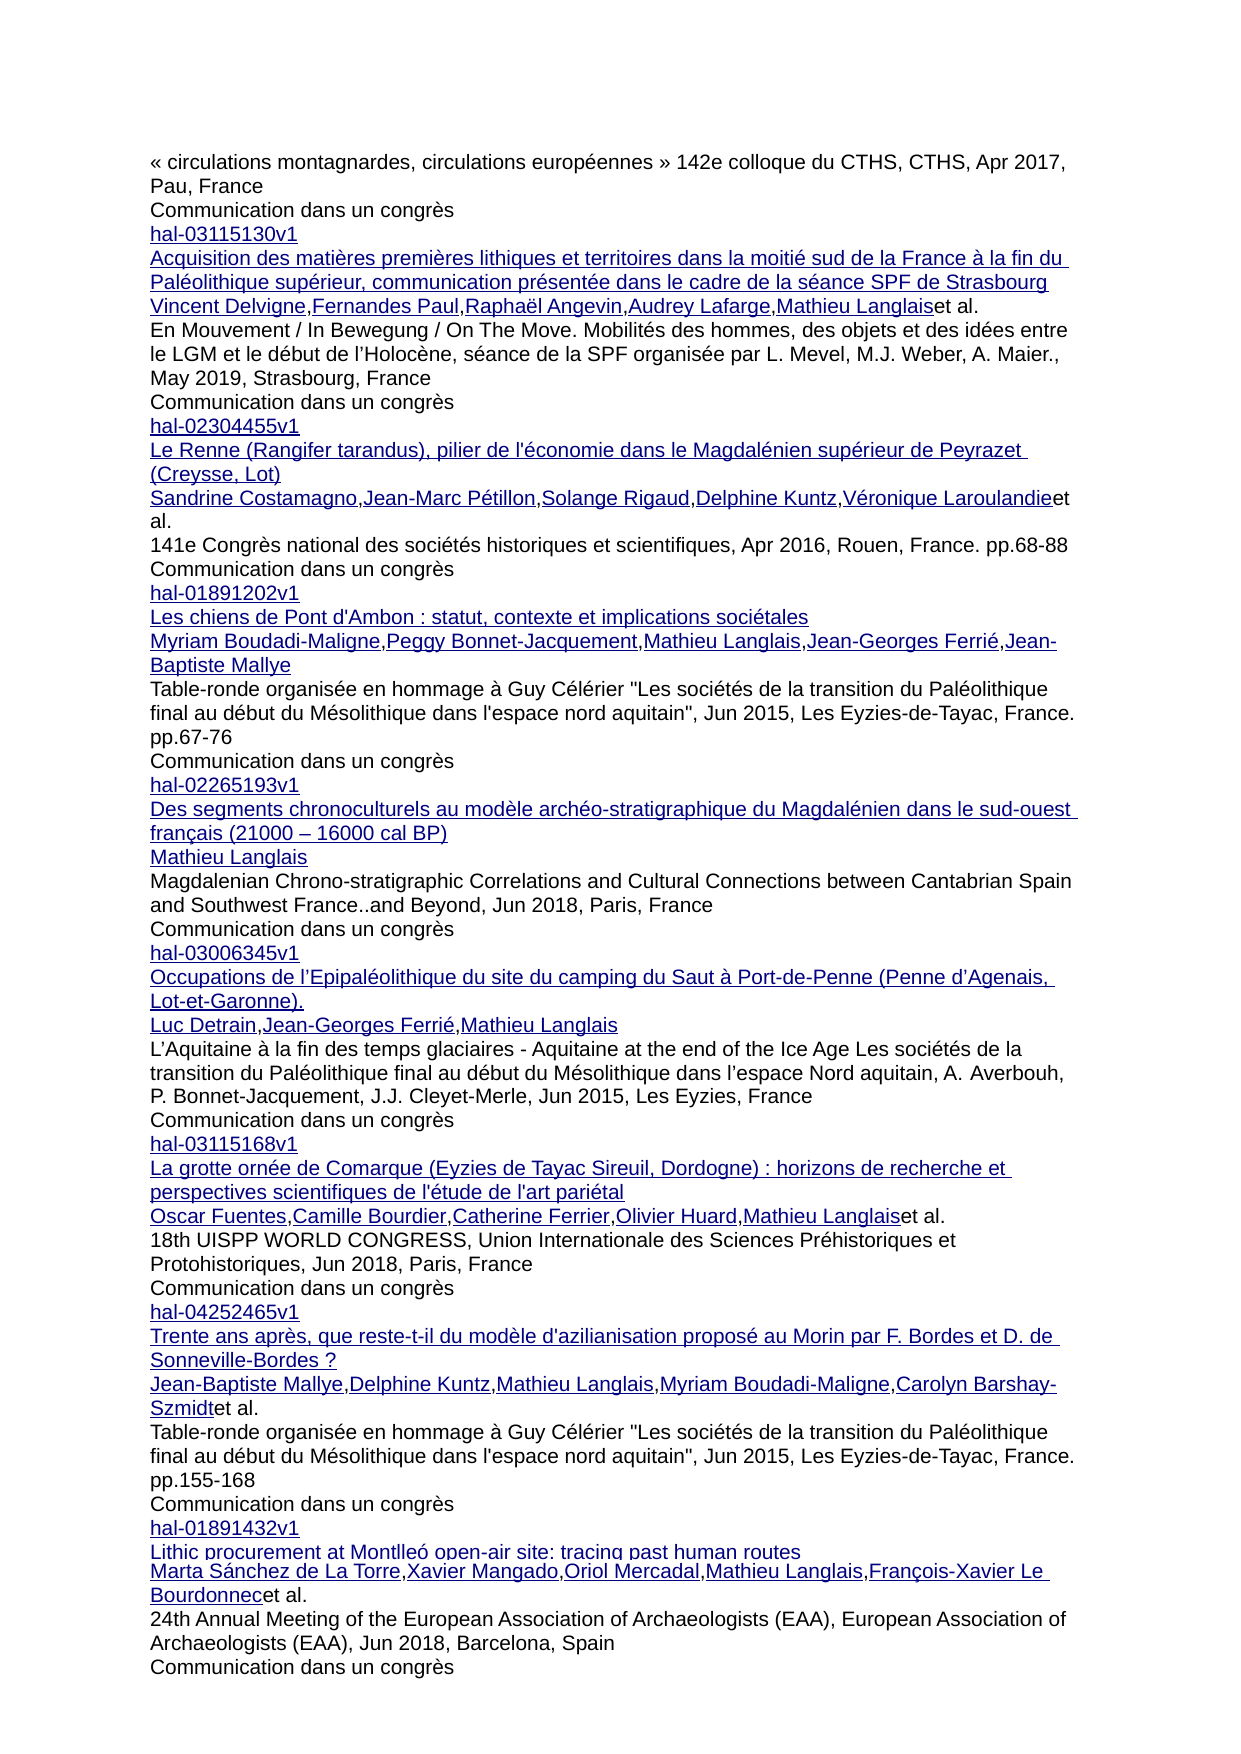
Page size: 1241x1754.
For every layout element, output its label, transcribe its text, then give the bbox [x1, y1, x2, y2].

table_cell Acquisition des matières premières lithiques et territoires dans la moitié sud de la France à la fin du Paléolithique supérieur, communication présentée dans le cadre de la séance SPF de Strasbourg Vincent Delvigne,Fernandes Paul,Raphaël Angevin,Audrey Lafarge,Mathieu Langlaiset al. En Mouvement / In Bewegung / On The Move. Mobilités des hommes, des objets et des idées entre le LGM et le début de l’Holocène, séance de la SPF organisée par L. Mevel, M.J. Weber, A. Maier., May 2019, Strasbourg, France Communication dans un congrès hal-02304455v1 [150, 246, 1090, 437]
table_cell Trente ans après, que reste-t-il du modèle d'azilianisation proposé au Morin par F. Bordes et D. de Sonneville-Bordes ? Jean-Baptiste Mallye,Delphine Kuntz,Mathieu Langlais,Myriam Boudadi-Maligne,Carolyn Barshay-Szmidtet al. Table-ronde organisée en hommage à Guy Célérier "Les sociétés de la transition du Paléolithique final au début du Mésolithique dans l'espace nord aquitain", Jun 2015, Les Eyzies-de-Tayac, France. pp.155-168 Communication dans un congrès hal-01891432v1 [150, 1324, 1090, 1539]
table_cell Occupations de l’Epipaléolithique du site du camping du Saut à Port-de-Penne (Penne d’Agenais, Lot-et-Garonne). Luc Detrain,Jean‐Georges Ferrié,Mathieu Langlais L’Aquitaine à la fin des temps glaciaires - Aquitaine at the end of the Ice Age Les sociétés de la transition du Paléolithique final au début du Mésolithique dans l’espace Nord aquitain, A. Averbouh, P. Bonnet-Jacquement, J.J. Cleyet-Merle, Jun 2015, Les Eyzies, France Communication dans un congrès hal-03115168v1 [150, 965, 1090, 1156]
table_cell « circulations montagnardes, circulations européennes » 142e colloque du CTHS, CTHS, Apr 2017, Pau, France Communication dans un congrès hal-03115130v1 [150, 150, 1090, 246]
table_cell La grotte ornée de Comarque (Eyzies de Tayac Sireuil, Dordogne) : horizons de recherche et perspectives scientifiques de l'étude de l'art pariétal Oscar Fuentes,Camille Bourdier,Catherine Ferrier,Olivier Huard,Mathieu Langlaiset al. 18th UISPP WORLD CONGRESS, Union Internationale des Sciences Préhistoriques et Protohistoriques, Jun 2018, Paris, France Communication dans un congrès hal-04252465v1 [150, 1156, 1090, 1324]
table_cell Le Renne (Rangifer tarandus), pilier de l'économie dans le Magdalénien supérieur de Peyrazet (Creysse, Lot) Sandrine Costamagno,Jean-Marc Pétillon,Solange Rigaud,Delphine Kuntz,Véronique Laroulandieet al. 141e Congrès national des sociétés historiques et scientifiques, Apr 2016, Rouen, France. pp.68-88 Communication dans un congrès hal-01891202v1 [150, 438, 1090, 605]
table_cell Lithic procurement at Montlleó open-air site: tracing past human routes Marta Sánchez de La Torre,Xavier Mangado,Oriol Mercadal,Mathieu Langlais,François-Xavier Le Bourdonnecet al. 24th Annual Meeting of the European Association of Archaeologists (EAA), European Association of Archaeologists (EAA), Jun 2018, Barcelona, Spain Communication dans un congrès [150, 1540, 1090, 1679]
table_cell Les chiens de Pont d'Ambon : statut, contexte et implications sociétales Myriam Boudadi-Maligne,Peggy Bonnet-Jacquement,Mathieu Langlais,Jean‐Georges Ferrié,Jean-Baptiste Mallye Table-ronde organisée en hommage à Guy Célérier "Les sociétés de la transition du Paléolithique final au début du Mésolithique dans l'espace nord aquitain", Jun 2015, Les Eyzies-de-Tayac, France. pp.67-76 Communication dans un congrès hal-02265193v1 [150, 605, 1090, 797]
table_cell Des segments chronoculturels au modèle archéo-stratigraphique du Magdalénien dans le sud-ouest français (21000 – 16000 cal BP) Mathieu Langlais Magdalenian Chrono-stratigraphic Correlations and Cultural Connections between Cantabrian Spain and Southwest France..and Beyond, Jun 2018, Paris, France Communication dans un congrès hal-03006345v1 [150, 797, 1090, 964]
